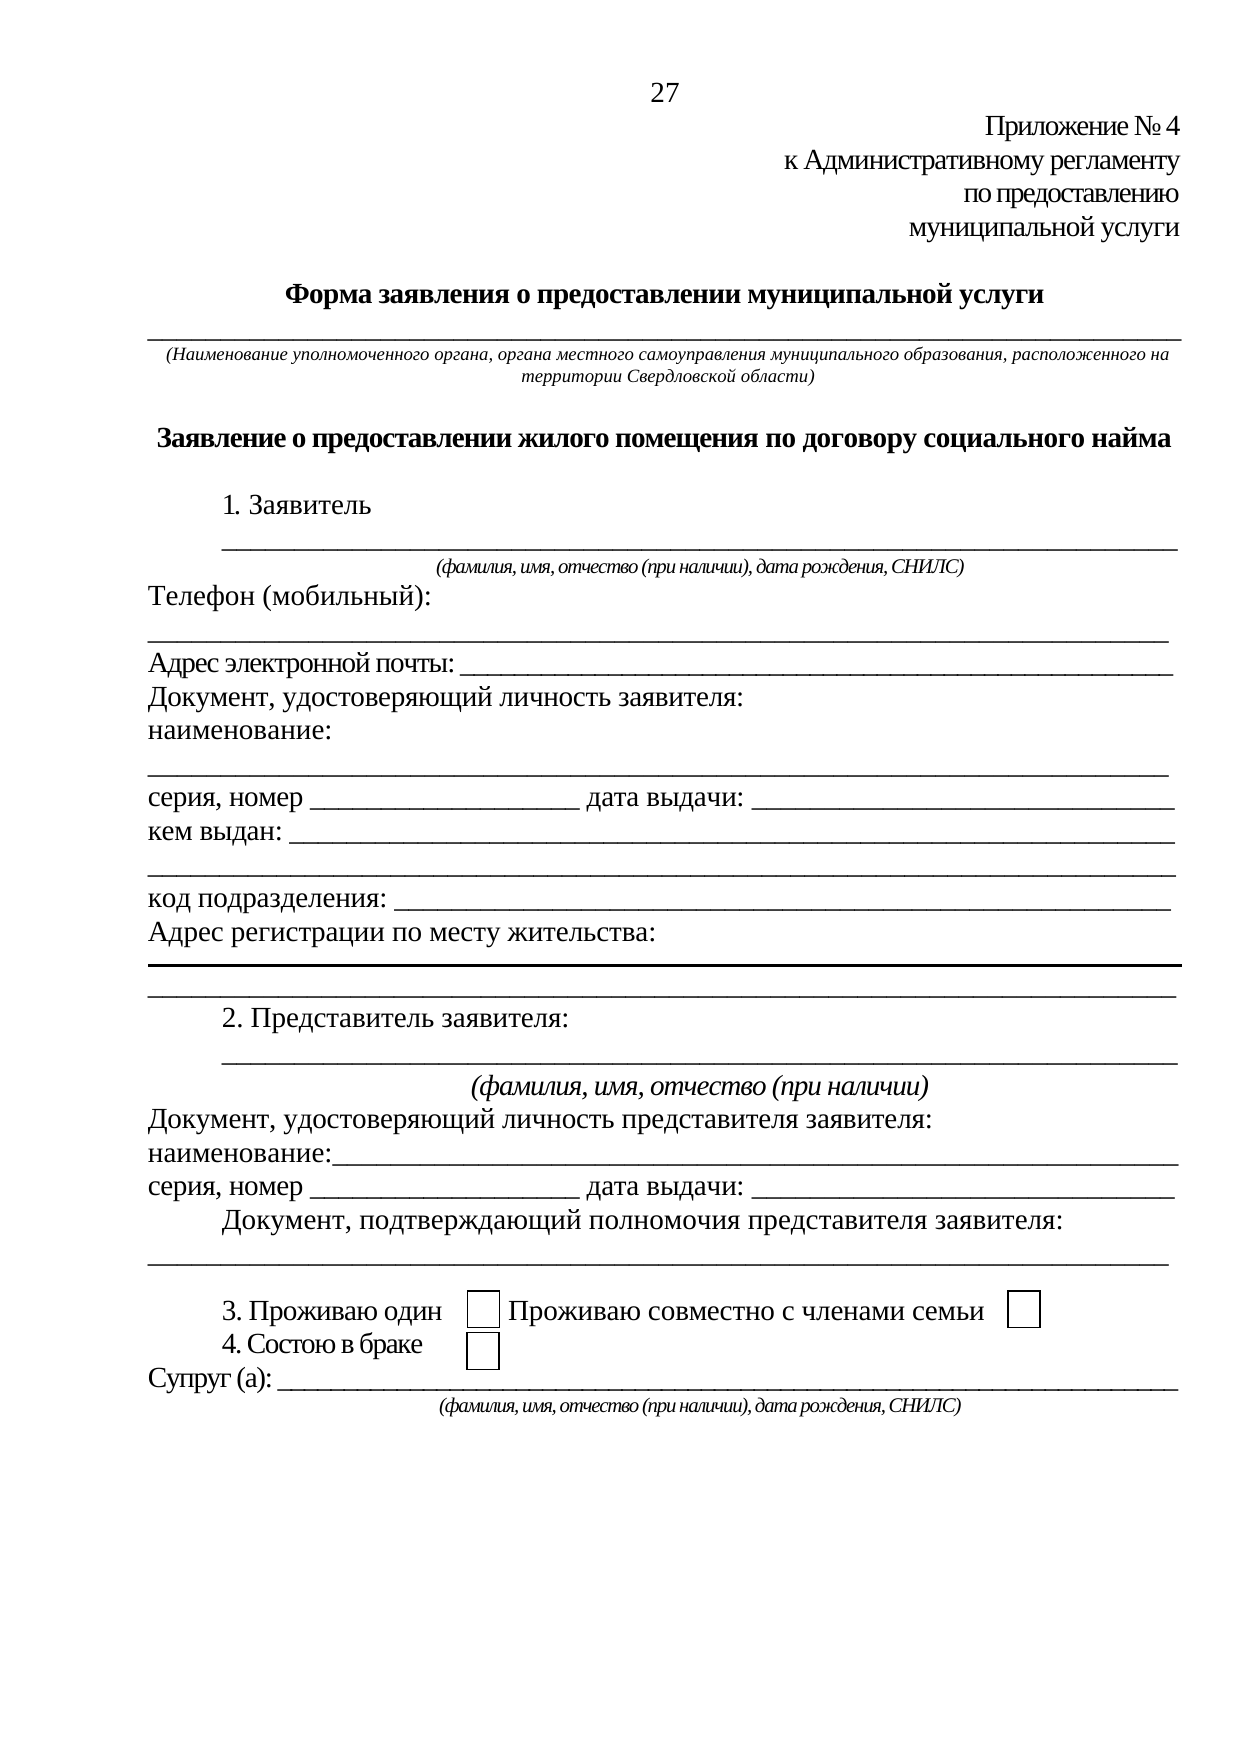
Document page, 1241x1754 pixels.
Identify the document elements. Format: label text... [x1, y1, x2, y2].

text код подразделения: ______________________________________________________ [148, 880, 1182, 914]
text к Административному регламенту [148, 142, 1182, 176]
text муниципальной услуги [148, 209, 1181, 243]
text _______________________________________________________________________ [148, 967, 1182, 1001]
text 2. Представитель заявителя: [148, 1001, 1182, 1034]
text по предоставлению [148, 176, 1181, 209]
text Адрес регистрации по месту жительства: [148, 914, 1182, 964]
text серия, номер ___________________ дата выдачи: _____________________________ [148, 1168, 1182, 1202]
text (фамилия, имя, отчество (при наличии), дата рождения, СНИЛС) [148, 1393, 1182, 1417]
text [1041, 1293, 1182, 1326]
text (фамилия, имя, отчество (при наличии), дата рождения, СНИЛС) [148, 554, 1182, 578]
text Заявление о предоставлении жилого помещения по договору социального найма [148, 420, 1181, 453]
text (Наименование уполномоченного органа, органа местного самоуправления муниципального образования, расположенного на территории Свердловской области) [156, 343, 1182, 386]
text Документ, удостоверяющий личность представителя заявителя: [148, 1101, 1182, 1135]
text наименование:__________________________________________________________ [148, 1135, 1182, 1168]
text Адрес электронной почты: _____________________________________________________ [148, 645, 1182, 679]
text ______________________________________________________________________ [148, 1235, 1182, 1269]
text ________________________________________________________________________ [148, 847, 1182, 880]
text Телефон (мобильный): [148, 578, 1182, 612]
text 3. Проживаю один [148, 1293, 467, 1326]
text серия, номер ___________________ дата выдачи: _____________________________ [148, 779, 1182, 813]
text Документ, подтверждающий полномочия представителя заявителя: [148, 1202, 1182, 1235]
text ______________________________________________________________________ [148, 746, 1182, 779]
text (фамилия, имя, отчество (при наличии) [148, 1068, 1182, 1101]
text ______________________________________________________________________ [148, 612, 1182, 645]
text 4. Состою в браке [148, 1326, 1182, 1360]
text кем выдан: ______________________________________________________________ [148, 813, 1182, 847]
text Форма заявления о предоставлении муниципальной услуги [148, 276, 1182, 310]
text Проживаю совместно с членами семьи [500, 1293, 1007, 1326]
text Супруг (а): ____________________________________________________________________ [148, 1360, 1182, 1393]
text Документ, удостоверяющий личность заявителя: [148, 679, 1182, 712]
text __________________________________________________________________ [148, 1034, 1182, 1068]
text наименование: [148, 712, 1182, 746]
text __________________________________________________________________ [148, 521, 1182, 554]
text 1. Заявитель [148, 487, 1182, 521]
text Приложение № 4 [148, 108, 1182, 142]
